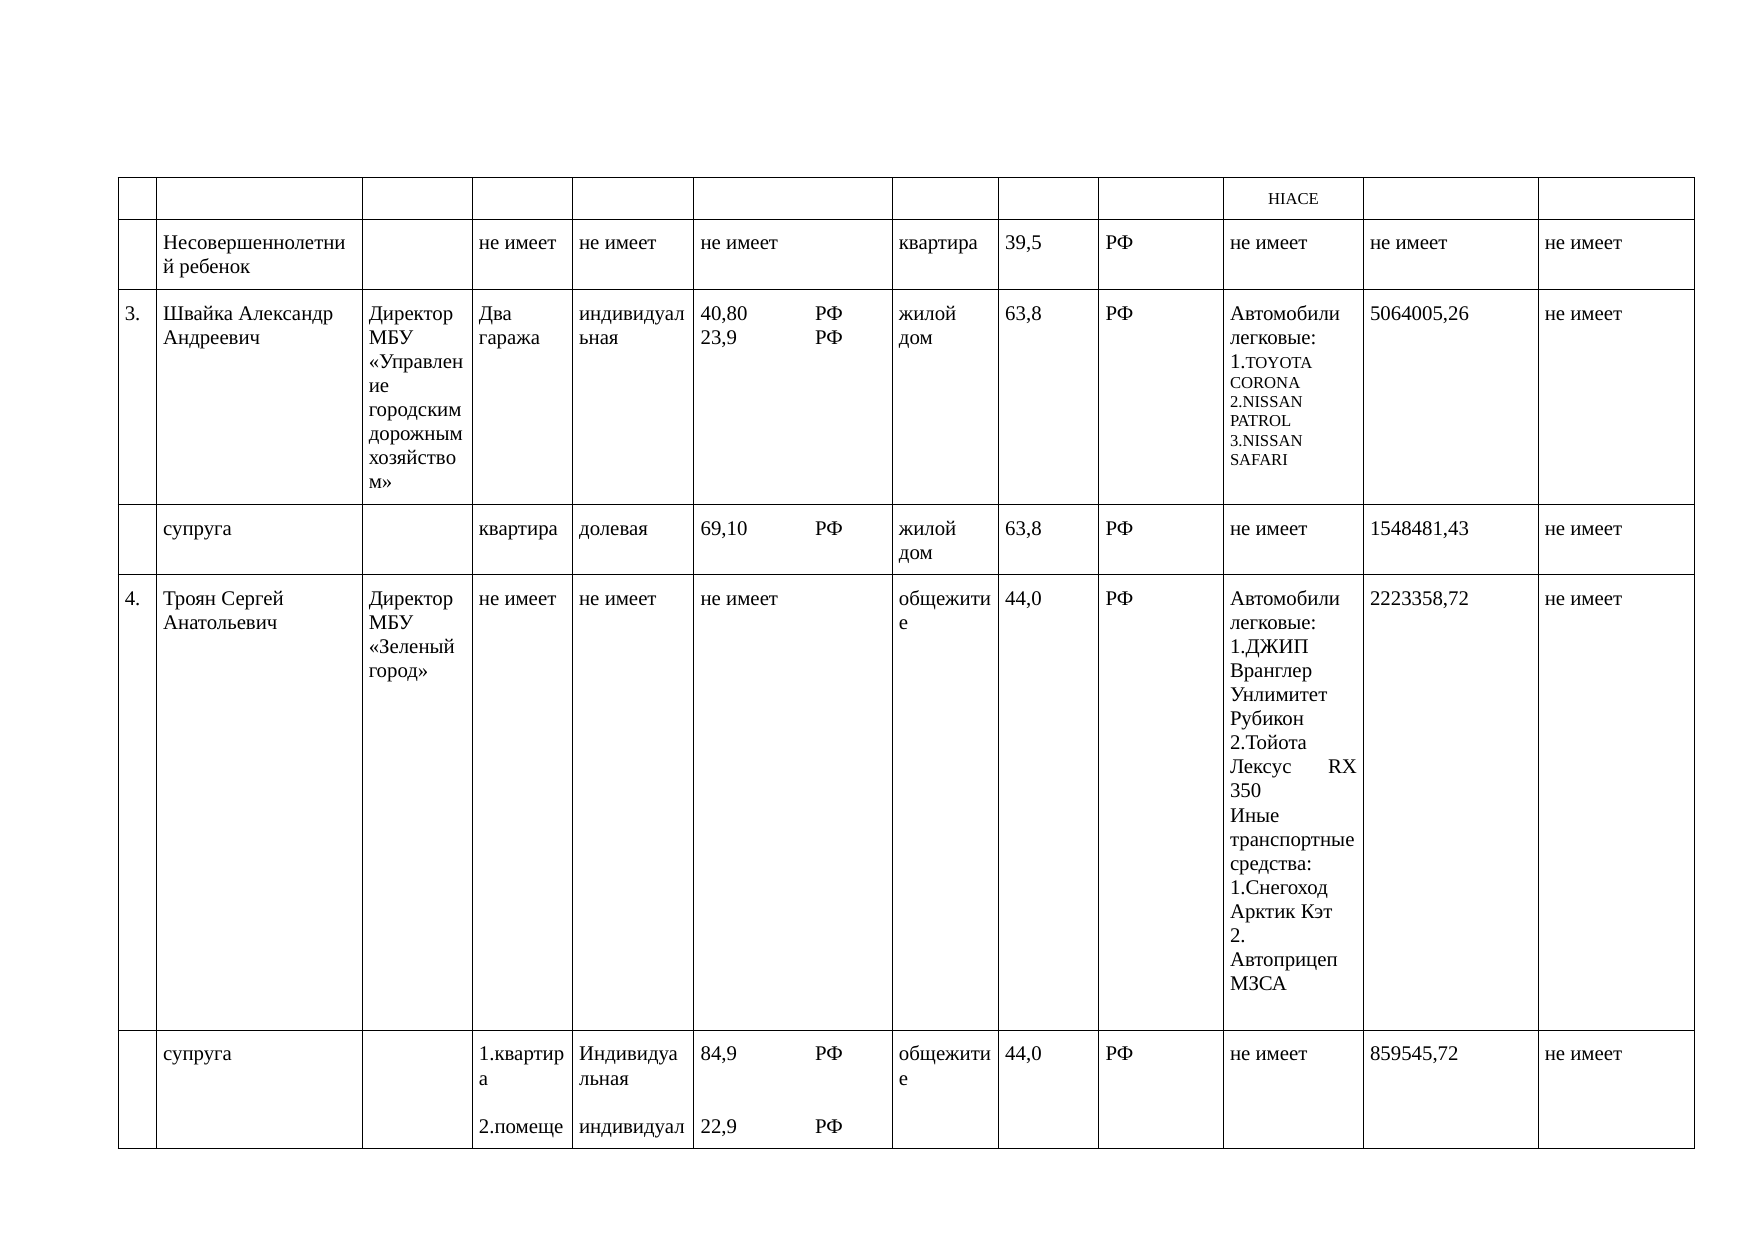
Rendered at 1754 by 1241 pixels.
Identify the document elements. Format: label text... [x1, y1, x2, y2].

table_cell РФ [1099, 505, 1223, 574]
table_cell жилой дом [893, 290, 998, 504]
table_cell не имеет [473, 575, 572, 1030]
table_cell 1.квартира 2.помеще [473, 1031, 572, 1148]
table_cell 859545,72 [1364, 1031, 1538, 1148]
table_cell 1548481,43 [1364, 505, 1538, 574]
table_cell 44,0 [999, 1031, 1098, 1148]
table_cell долевая [573, 505, 693, 574]
table_cell 69,10 РФ [694, 505, 892, 574]
table_cell [363, 178, 472, 219]
table_cell 84,9 РФ 22,9 РФ [694, 1031, 892, 1148]
table_cell [573, 178, 693, 219]
table_cell жилой дом [893, 505, 998, 574]
table_cell 63,8 [999, 290, 1098, 504]
table_cell не имеет [1224, 1031, 1363, 1148]
table_cell [119, 505, 156, 574]
table_cell общежитие [893, 575, 998, 1030]
table_cell Автомобили легковые: 1.TOYOTA CORONA 2.NISSAN PATROL 3.NISSAN SAFARI [1224, 290, 1363, 504]
table_cell не имеет [573, 220, 693, 289]
table_cell индивидуальная [573, 290, 693, 504]
table_cell 4. [119, 575, 156, 1030]
table_cell Швайка Александр Андреевич [157, 290, 362, 504]
table_cell 63,8 [999, 505, 1098, 574]
table_cell [119, 1031, 156, 1148]
table_cell Троян Сергей Анатольевич [157, 575, 362, 1030]
table_cell [694, 178, 892, 219]
table_cell не имеет [1539, 575, 1694, 1030]
table_cell не имеет [1539, 290, 1694, 504]
table_cell [119, 178, 156, 219]
table_cell [119, 220, 156, 289]
table_cell не имеет [1539, 1031, 1694, 1148]
table_cell РФ [1099, 220, 1223, 289]
table_cell не имеет [1539, 505, 1694, 574]
table_cell не имеет [473, 220, 572, 289]
table_cell [999, 178, 1098, 219]
table_cell Директор МБУ «Управление городским дорожным хозяйством» [363, 290, 472, 504]
table_cell HIACE [1224, 178, 1363, 219]
table_cell квартира [893, 220, 998, 289]
table_cell не имеет [1224, 220, 1363, 289]
table_cell 2223358,72 [1364, 575, 1538, 1030]
table_cell 44,0 [999, 575, 1098, 1030]
table_cell [473, 178, 572, 219]
table_cell не имеет [694, 575, 892, 1030]
table_cell [363, 220, 472, 289]
table_cell Автомобили легковые: 1.ДЖИП Вранглер Унлимитет Рубикон 2.Тойота Лексус RX 350 Иные транспортные средства: 1.Снегоход Арктик Кэт 2. Автоприцеп МЗСА [1224, 575, 1363, 1030]
table_cell 5064005,26 [1364, 290, 1538, 504]
table_cell [157, 178, 362, 219]
table_cell не имеет [573, 575, 693, 1030]
table_cell РФ [1099, 290, 1223, 504]
table_cell общежитие [893, 1031, 998, 1148]
table_cell не имеет [694, 220, 892, 289]
table_cell РФ [1099, 575, 1223, 1030]
table_cell 3. [119, 290, 156, 504]
table_cell [893, 178, 998, 219]
table_cell Два гаража [473, 290, 572, 504]
table_cell Индивидуальная индивидуал [573, 1031, 693, 1148]
table_cell не имеет [1539, 220, 1694, 289]
table_cell [1099, 178, 1223, 219]
table_cell квартира [473, 505, 572, 574]
table_cell не имеет [1224, 505, 1363, 574]
table_cell РФ [1099, 1031, 1223, 1148]
table_cell супруга [157, 505, 362, 574]
table_cell 39,5 [999, 220, 1098, 289]
table_cell 40,80 РФ 23,9 РФ [694, 290, 892, 504]
table_cell [363, 505, 472, 574]
table_cell не имеет [1364, 220, 1538, 289]
table_cell [1364, 178, 1538, 219]
table_cell Несовершеннолетний ребенок [157, 220, 362, 289]
table_cell [1539, 178, 1694, 219]
table_cell супруга [157, 1031, 362, 1148]
table_cell [363, 1031, 472, 1148]
table_cell Директор МБУ «Зеленый город» [363, 575, 472, 1030]
